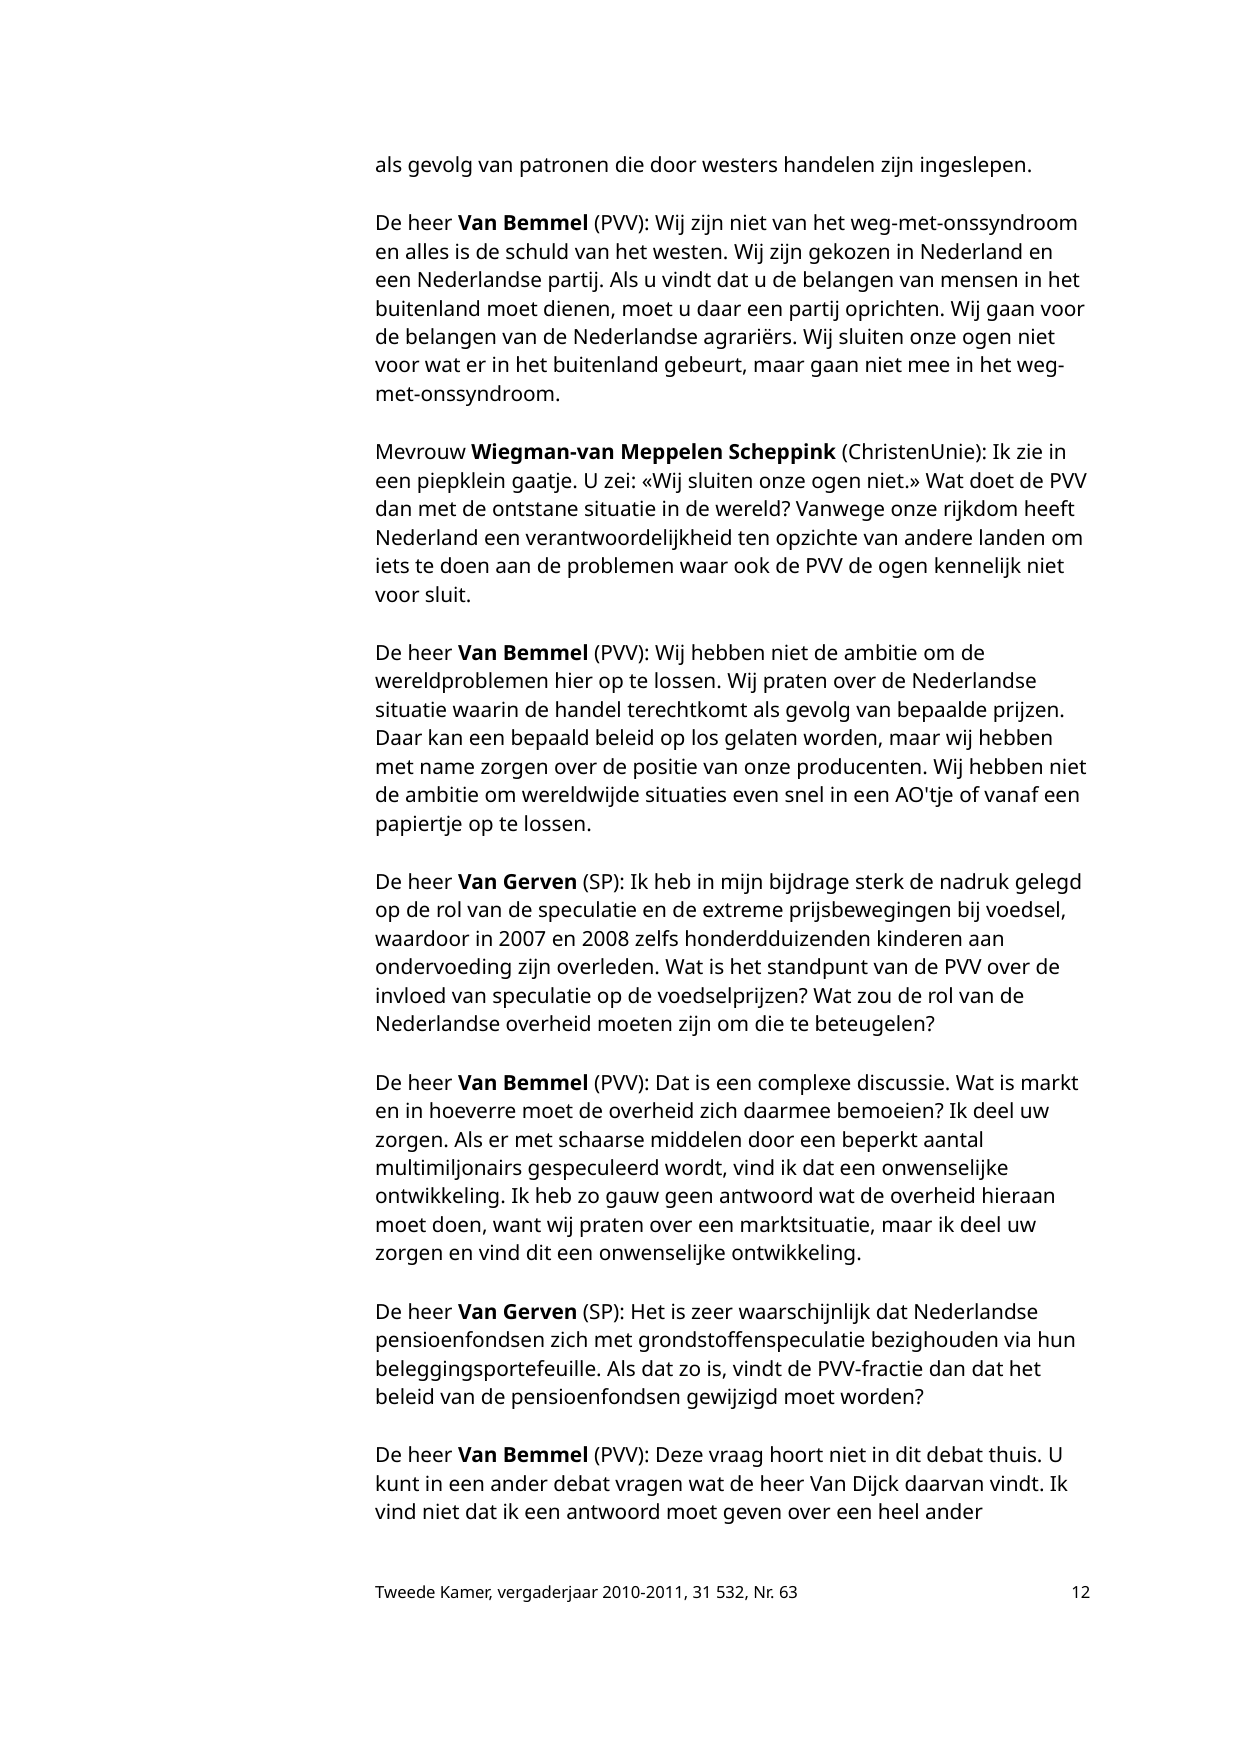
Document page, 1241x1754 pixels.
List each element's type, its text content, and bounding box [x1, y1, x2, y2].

text De heer Van Bemmel (PVV): Dat is een complexe discussie. Wat is markt en in hoeverre moet de overheid zich daarmee bemoeien? Ik deel uw zorgen. Als er met schaarse middelen door een beperkt aantal multimiljonairs gespeculeerd wordt, vind ik dat een onwenselijke ontwikkeling. Ik heb zo gauw geen antwoord wat de overheid hieraan moet doen, want wij praten over een marktsituatie, maar ik deel uw zorgen en vind dit een onwenselijke ontwikkeling. [375, 1068, 1090, 1267]
text De heer Van Bemmel (PVV): Deze vraag hoort niet in dit debat thuis. U kunt in een ander debat vragen wat de heer Van Dijck daarvan vindt. Ik vind niet dat ik een antwoord moet geven over een heel ander [375, 1441, 1090, 1526]
text De heer Van Bemmel (PVV): Wij hebben niet de ambitie om de wereldproblemen hier op te lossen. Wij praten over de Nederlandse situatie waarin de handel terechtkomt als gevolg van bepaalde prijzen. Daar kan een bepaald beleid op los gelaten worden, maar wij hebben met name zorgen over de positie van onze producenten. Wij hebben niet de ambitie om wereldwijde situaties even snel in een AO'tje of vanaf een papiertje op te lossen. [375, 638, 1090, 837]
text De heer Van Gerven (SP): Ik heb in mijn bijdrage sterk de nadruk gelegd op de rol van de speculatie en de extreme prijsbewegingen bij voedsel, waardoor in 2007 en 2008 zelfs honderdduizenden kinderen aan ondervoeding zijn overleden. Wat is het standpunt van de PVV over de invloed van speculatie op de voedselprijzen? Wat zou de rol van de Nederlandse overheid moeten zijn om die te beteugelen? [375, 867, 1090, 1038]
text De heer Van Gerven (SP): Het is zeer waarschijnlijk dat Nederlandse pensioenfondsen zich met grondstoffenspeculatie bezighouden via hun beleggingsportefeuille. Als dat zo is, vindt de PVV-fractie dan dat het beleid van de pensioenfondsen gewijzigd moet worden? [375, 1297, 1090, 1411]
text als gevolg van patronen die door westers handelen zijn ingeslepen. [375, 150, 1090, 178]
text De heer Van Bemmel (PVV): Wij zijn niet van het weg-met-onssyndroom en alles is de schuld van het westen. Wij zijn gekozen in Nederland en een Nederlandse partij. Als u vindt dat u de belangen van mensen in het buitenland moet dienen, moet u daar een partij oprichten. Wij gaan voor de belangen van de Nederlandse agrariërs. Wij sluiten onze ogen niet voor wat er in het buitenland gebeurt, maar gaan niet mee in het weg-met-onssyndroom. [375, 208, 1090, 407]
text Mevrouw Wiegman-van Meppelen Scheppink (ChristenUnie): Ik zie in een piepklein gaatje. U zei: «Wij sluiten onze ogen niet.» Wat doet de PVV dan met de ontstane situatie in de wereld? Vanwege onze rijkdom heeft Nederland een verantwoordelijkheid ten opzichte van andere landen om iets te doen aan de problemen waar ook de PVV de ogen kennelijk niet voor sluit. [375, 437, 1090, 608]
